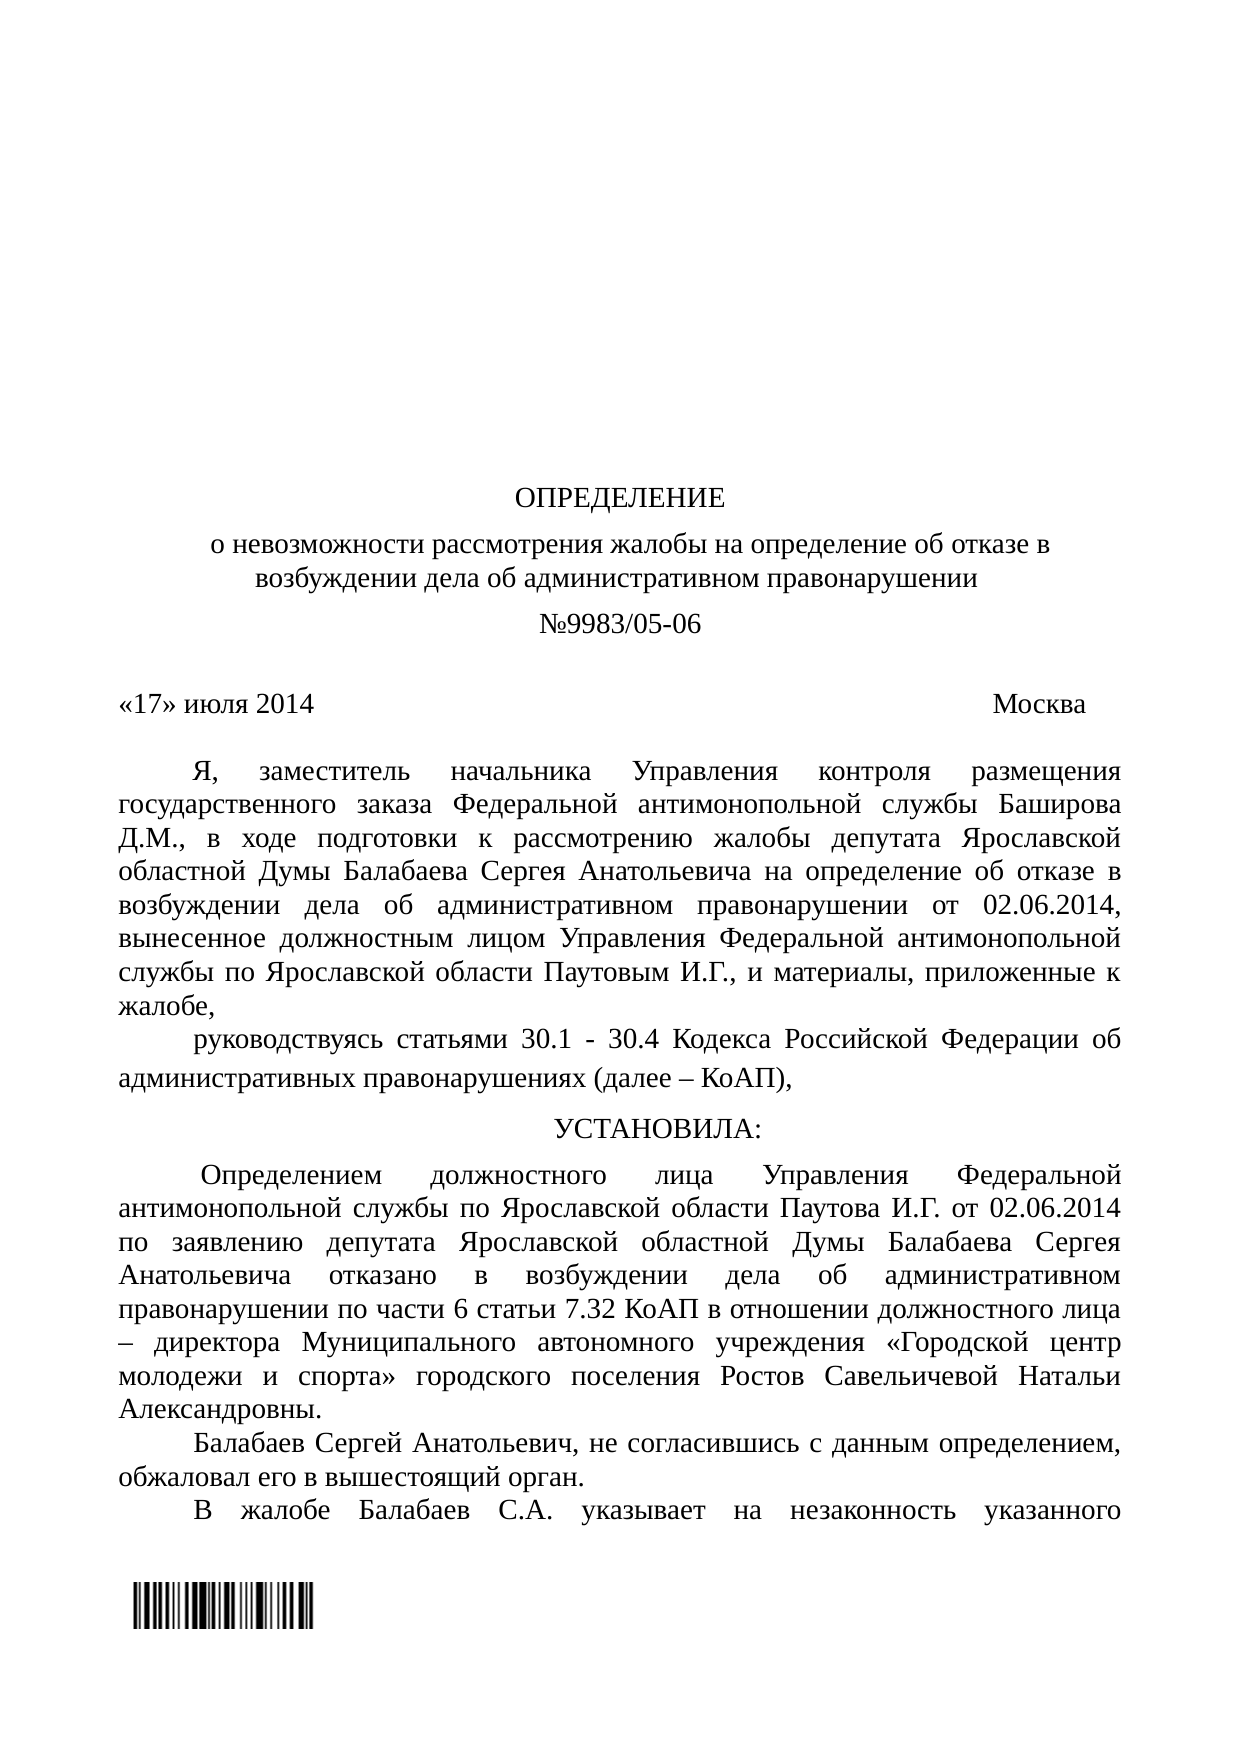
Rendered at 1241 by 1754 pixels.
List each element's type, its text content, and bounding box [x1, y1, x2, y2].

text о невозможности рассмотрения жалобы на определение об отказе в возбуждении дела об административном правонарушении [118, 527, 1122, 594]
text Я, заместитель начальника Управления контроля размещения государственного заказа Федеральной антимонопольной службы Баширова Д.М., в ходе подготовки к рассмотрению жалобы депутата Ярославской областной Думы Балабаева Сергея Анатольевича на определение об отказе в возбуждении дела об административном правонарушении от 02.06.2014, вынесенное должностным лицом Управления Федеральной антимонопольной службы по Ярославской области Паутовым И.Г., и материалы, приложенные к жалобе, [118, 753, 1122, 1021]
text руководствуясь статьями 30.1 - 30.4 Кодекса Российской Федерации об административных правонарушениях (далее – КоАП), [118, 1021, 1122, 1093]
text Балабаев Сергей Анатольевич, не согласившись с данным определением, обжаловал его в вышестоящий орган. [118, 1425, 1122, 1492]
text Определением должностного лица Управления Федеральной антимонопольной службы по Ярославской области Паутова И.Г. от 02.06.2014 по заявлению депутата Ярославской областной Думы Балабаева Сергея Анатольевича отказано в возбуждении дела об административном правонарушении по части 6 статьи 7.32 КоАП в отношении должностного лица – директора Муниципального автономного учреждения «Городской центр молодежи и спорта» городского поселения Ростов Савельичевой Натальи Александровны. [118, 1157, 1122, 1425]
text В жалобе Балабаев С.А. указывает на незаконность указанного [118, 1492, 1122, 1526]
text ОПРЕДЕЛЕНИЕ [118, 481, 1122, 514]
text «17» июля 2014 Москва [118, 686, 1122, 719]
text УСТАНОВИЛА: [118, 1111, 1122, 1144]
picture [118, 1582, 331, 1629]
text №9983/05-06 [118, 606, 1122, 640]
